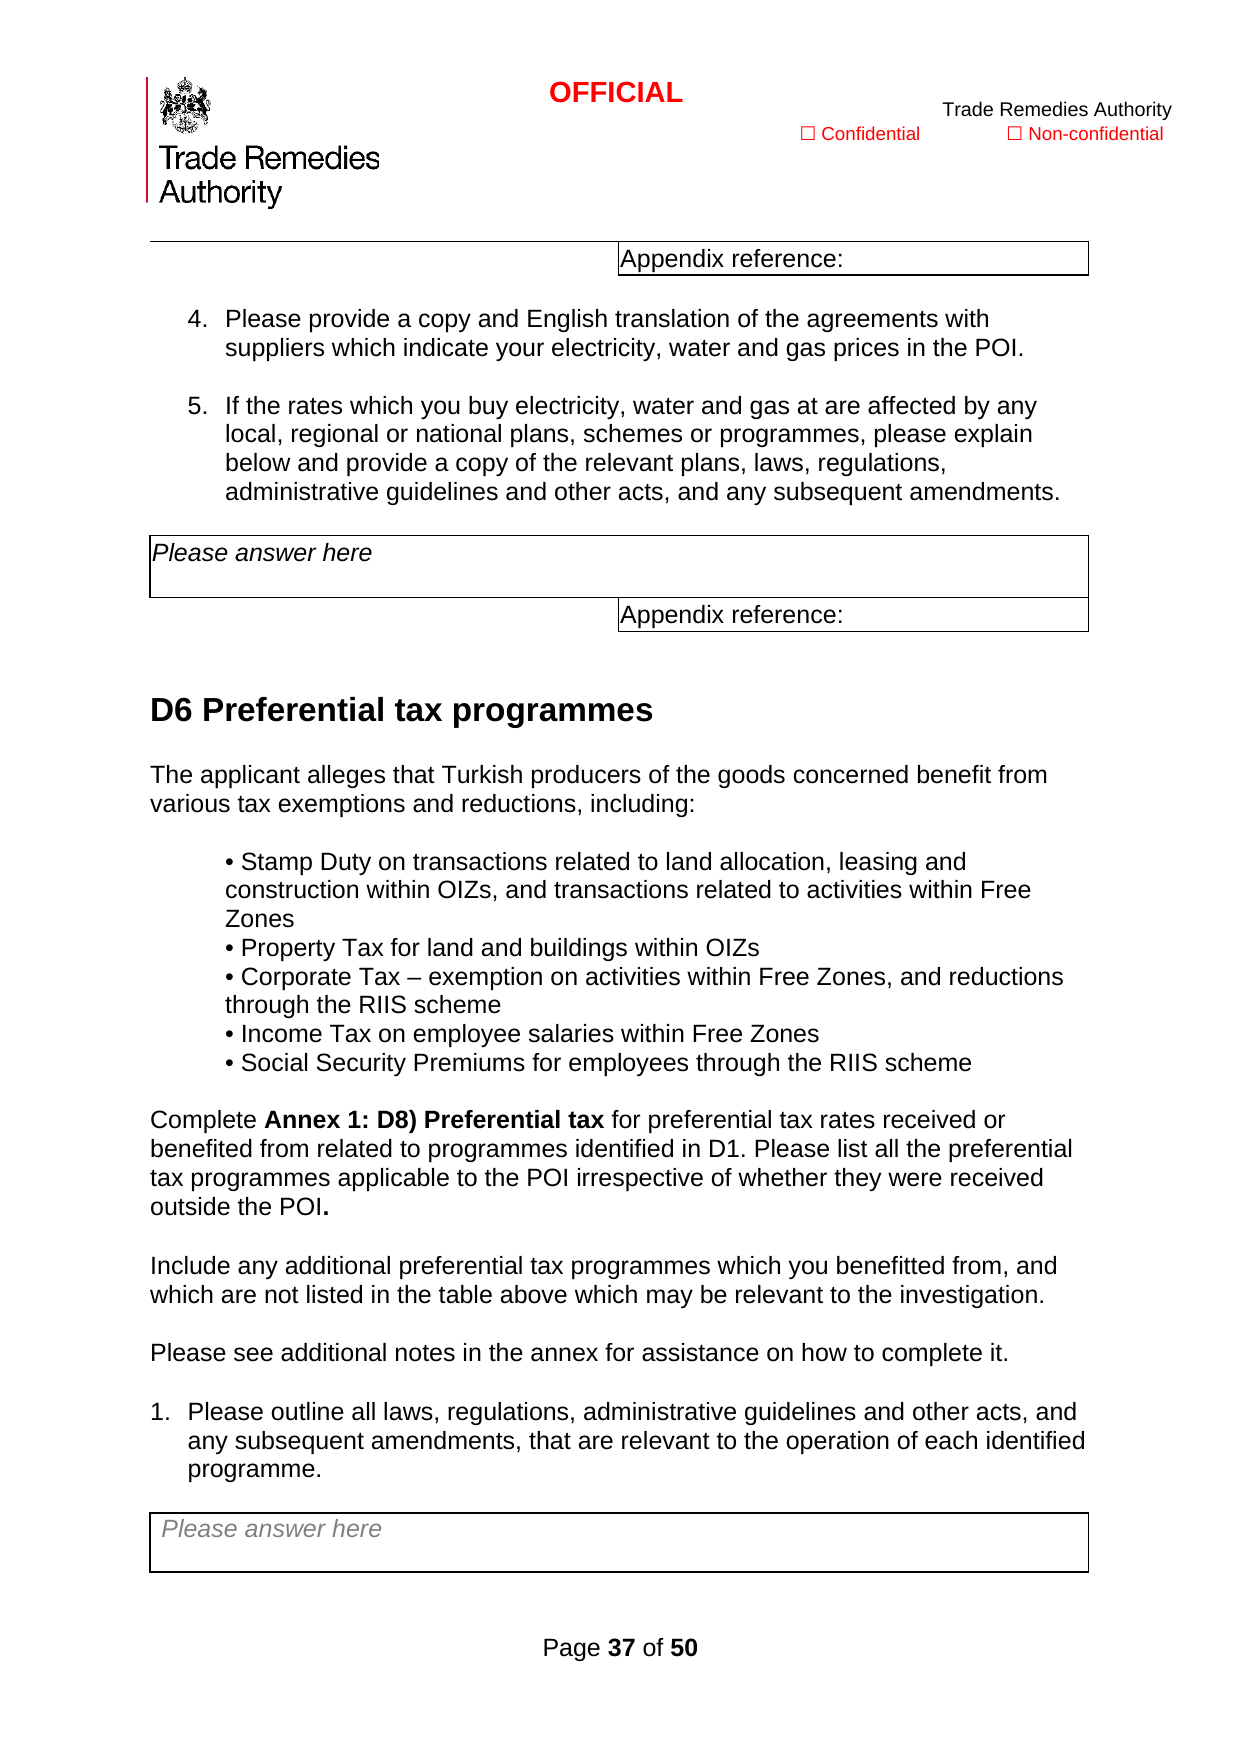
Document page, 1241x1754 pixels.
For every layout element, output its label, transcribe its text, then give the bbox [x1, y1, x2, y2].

text • Stamp Duty on transactions related to land allocation, leasing and construction within OIZs, and transactions related to activities within Free Zones [225, 847, 1090, 933]
list Please provide a copy and English translation of the agreements with suppliers which indicate your electricity, water and gas prices in the POI. [187, 304, 1090, 362]
text Please see additional notes in the annex for assistance on how to complete it. [150, 1337, 1090, 1366]
text The applicant alleges that Turkish producers of the goods concerned benefit from various tax exemptions and reductions, including: [150, 761, 1090, 818]
text • Property Tax for land and buildings within OIZs [225, 933, 1090, 962]
text • Corporate Tax – exemption on activities within Free Zones, and reductions through the RIIS scheme [225, 962, 1090, 1019]
list If the rates which you buy electricity, water and gas at are affected by any local, regional or national plans, schemes or programmes, please explain below and provide a copy of the relevant plans, laws, regulations, administrative guidelines and other acts, and any subsequent amendments. [187, 391, 1090, 506]
list Please outline all laws, regulations, administrative guidelines and other acts, and any subsequent amendments, that are relevant to the operation of each identified programme. [150, 1397, 1090, 1483]
table_header Please answer here [151, 1514, 1088, 1571]
text Include any additional preferential tax programmes which you benefitted from, and which are not listed in the table above which may be relevant to the investigation. [150, 1251, 1090, 1309]
table_header Please answer here [151, 536, 1088, 597]
table_cell [150, 242, 618, 274]
table_cell Appendix reference: [619, 598, 1088, 631]
subtitle D6 Preferential tax programmes [150, 689, 1090, 728]
table_cell [150, 598, 618, 631]
text • Income Tax on employee salaries within Free Zones [225, 1019, 1090, 1048]
table_cell Appendix reference: [619, 242, 1088, 274]
text • Social Security Premiums for employees through the RIIS scheme [225, 1048, 1090, 1077]
text Complete Annex 1: D8) Preferential tax for preferential tax rates received or benefited from related to programmes identified in D1. Please list all the preferential tax programmes applicable to the POI irrespective of whether they were received outside the POI. [150, 1106, 1090, 1221]
